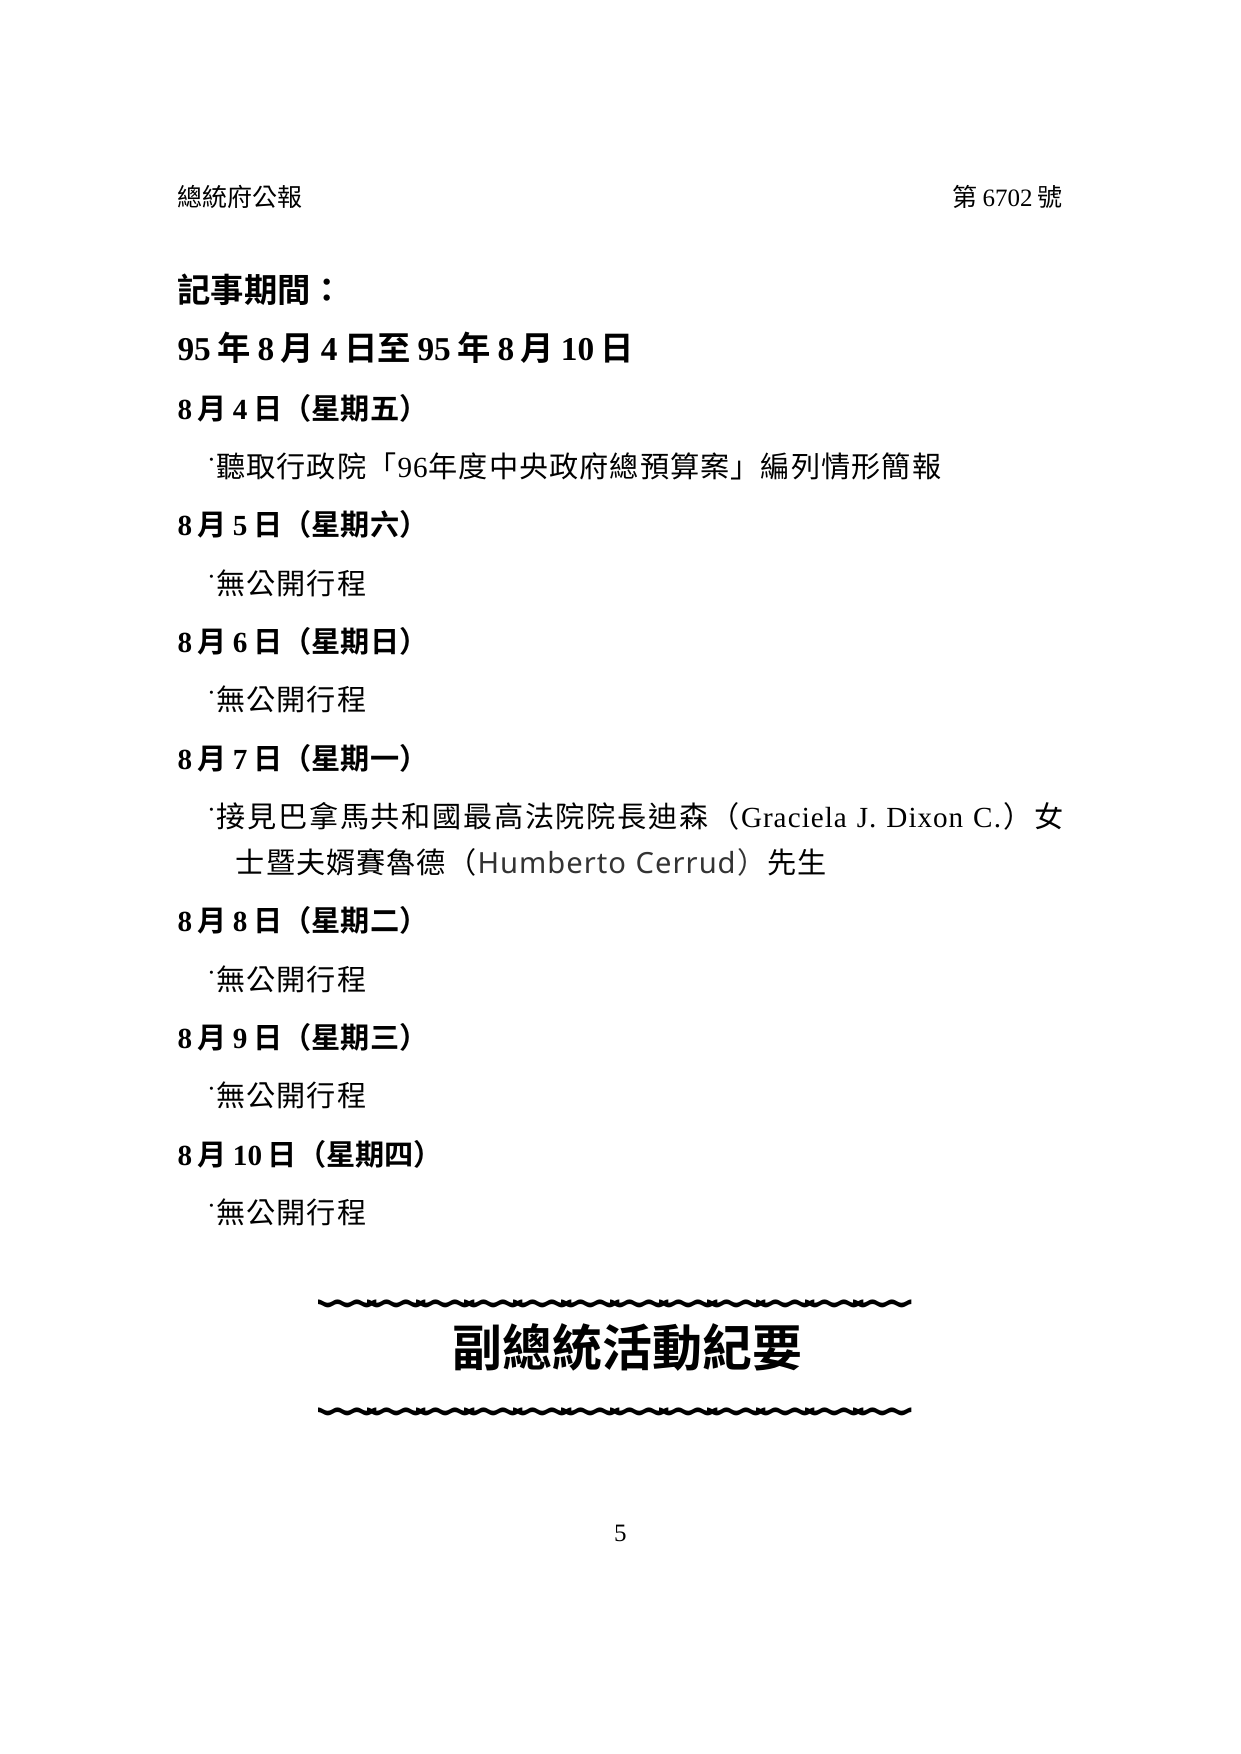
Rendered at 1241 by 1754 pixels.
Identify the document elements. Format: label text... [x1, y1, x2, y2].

text 記事期間： [177, 266, 1063, 312]
text ˙無公開行程 [206, 953, 1063, 999]
text 8月5日（星期六） [177, 499, 1063, 545]
text 8月8日（星期二） [177, 895, 1063, 941]
text 副總統活動紀要 [192, 1320, 1063, 1378]
text ˙無公開行程 [206, 1187, 1063, 1232]
text ﹏﹏﹏﹏﹏﹏﹏﹏﹏﹏﹏﹏ [177, 1391, 1063, 1416]
text ˙聽取行政院「96年度中央政府總預算案」編列情形簡報 [206, 441, 1063, 487]
text ﹏﹏﹏﹏﹏﹏﹏﹏﹏﹏﹏﹏ [177, 1282, 1063, 1307]
text ˙無公開行程 [206, 674, 1063, 720]
text 8月10日（星期四） [177, 1128, 1063, 1174]
text ˙接見巴拿馬共和國最高法院院長迪森（Graciela J. Dixon C.）女士暨夫婿賽魯德（Humberto Cerrud）先生 [206, 791, 1063, 882]
text ˙無公開行程 [206, 1070, 1063, 1116]
text 8月4日（星期五） [177, 382, 1063, 428]
text 8月9日（星期三） [177, 1012, 1063, 1057]
text ˙無公開行程 [206, 557, 1063, 603]
text 8月7日（星期一） [177, 732, 1063, 778]
text 8月6日（星期日） [177, 616, 1063, 662]
text 95年8月4日至95年8月10日 [177, 324, 1063, 370]
